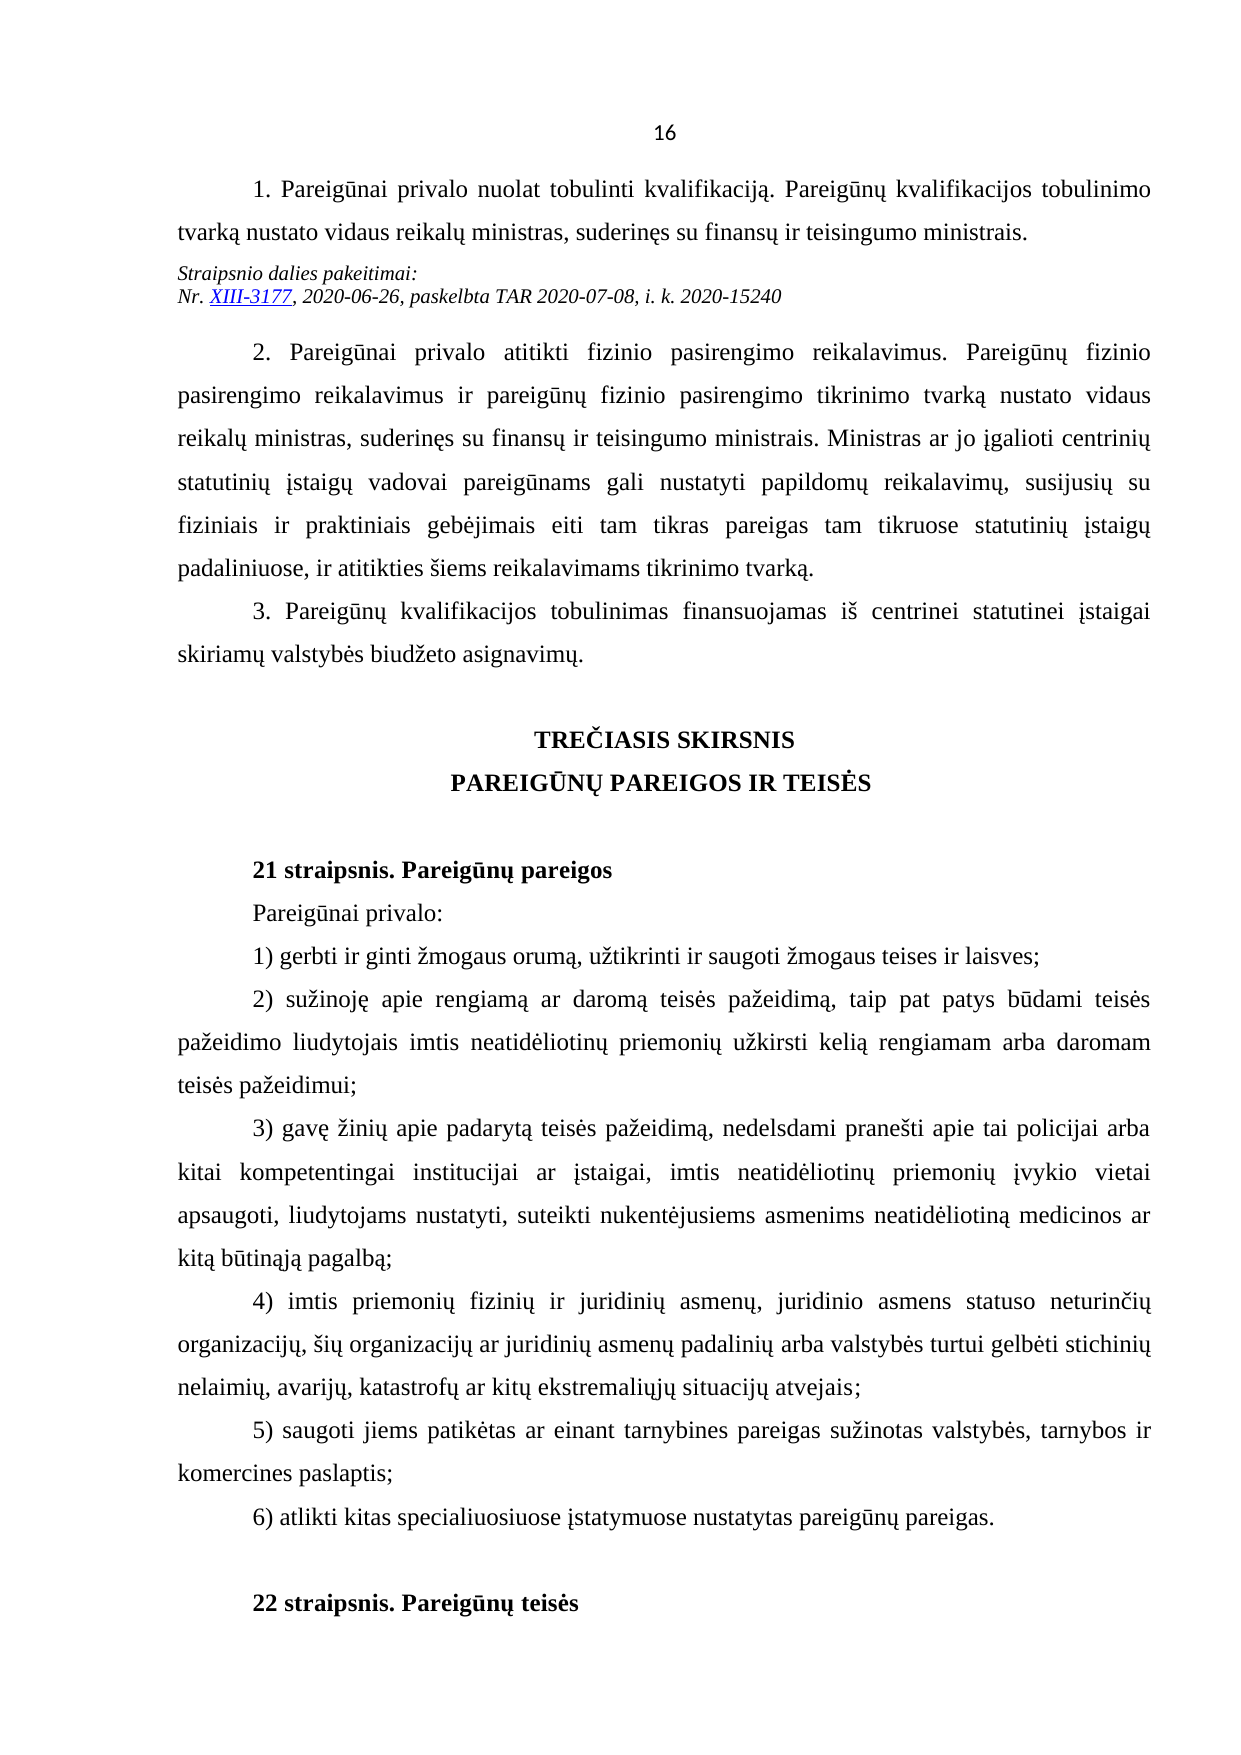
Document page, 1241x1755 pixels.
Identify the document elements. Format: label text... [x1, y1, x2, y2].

text Nr. XIII-3177, 2020-06-26, paskelbta TAR 2020-07-08, i. k. 2020-15240 [177, 284, 1152, 308]
text Pareigūnai privalo: [177, 898, 1152, 927]
text 21 straipsnis. Pareigūnų pareigos [177, 855, 1152, 883]
text 2. Pareigūnai privalo atitikti fizinio pasirengimo reikalavimus. Pareigūnų fizinio pasirengimo reikalavimus ir pareigūnų fizinio pasirengimo tikrinimo tvarką nustato vidaus reikalų ministras, suderinęs su finansų ir teisingumo ministrais. Ministras ar jo įgalioti centrinių statutinių įstaigų vadovai pareigūnams gali nustatyti papildomų reikalavimų, susijusių su fiziniais ir praktiniais gebėjimais eiti tam tikras pareigas tam tikruose statutinių įstaigų padaliniuose, ir atitikties šiems reikalavimams tikrinimo tvarką. [177, 337, 1152, 582]
text 3. Pareigūnų kvalifikacijos tobulinimas finansuojamas iš centrinei statutinei įstaigai skiriamų valstybės biudžeto asignavimų. [177, 596, 1152, 668]
subtitle TREČIASIS SKIRSNIS [177, 725, 1152, 754]
text 2) sužinoję apie rengiamą ar daromą teisės pažeidimą, taip pat patys būdami teisės pažeidimo liudytojais imtis neatidėliotinų priemonių užkirsti kelią rengiamam arba daromam teisės pažeidimui; [177, 984, 1152, 1099]
text Straipsnio dalies pakeitimai: [177, 260, 1152, 284]
text 22 straipsnis. Pareigūnų teisės [177, 1588, 1152, 1617]
text 1) gerbti ir ginti žmogaus orumą, užtikrinti ir saugoti žmogaus teises ir laisves; [177, 941, 1152, 970]
text 1. Pareigūnai privalo nuolat tobulinti kvalifikaciją. Pareigūnų kvalifikacijos tobulinimo tvarką nustato vidaus reikalų ministras, suderinęs su finansų ir teisingumo ministrais. [177, 174, 1152, 246]
text 4) imtis priemonių fizinių ir juridinių asmenų, juridinio asmens statuso neturinčių organizacijų, šių organizacijų ar juridinių asmenų padalinių arba valstybės turtui gelbėti stichinių nelaimių, avarijų, katastrofų ar kitų ekstremaliųjų situacijų atvejais; [177, 1286, 1152, 1401]
text 6) atlikti kitas specialiuosiuose įstatymuose nustatytas pareigūnų pareigas. [177, 1502, 1152, 1530]
subtitle PAREIGŪNŲ PAREIGOS IR TEISĖS [177, 768, 1152, 797]
text 5) saugoti jiems patikėtas ar einant tarnybines pareigas sužinotas valstybės, tarnybos ir komercines paslaptis; [177, 1415, 1152, 1487]
text 3) gavę žinių apie padarytą teisės pažeidimą, nedelsdami pranešti apie tai policijai arba kitai kompetentingai institucijai ar įstaigai, imtis neatidėliotinų priemonių įvykio vietai apsaugoti, liudytojams nustatyti, suteikti nukentėjusiems asmenims neatidėliotiną medicinos ar kitą būtinąją pagalbą; [177, 1113, 1152, 1272]
